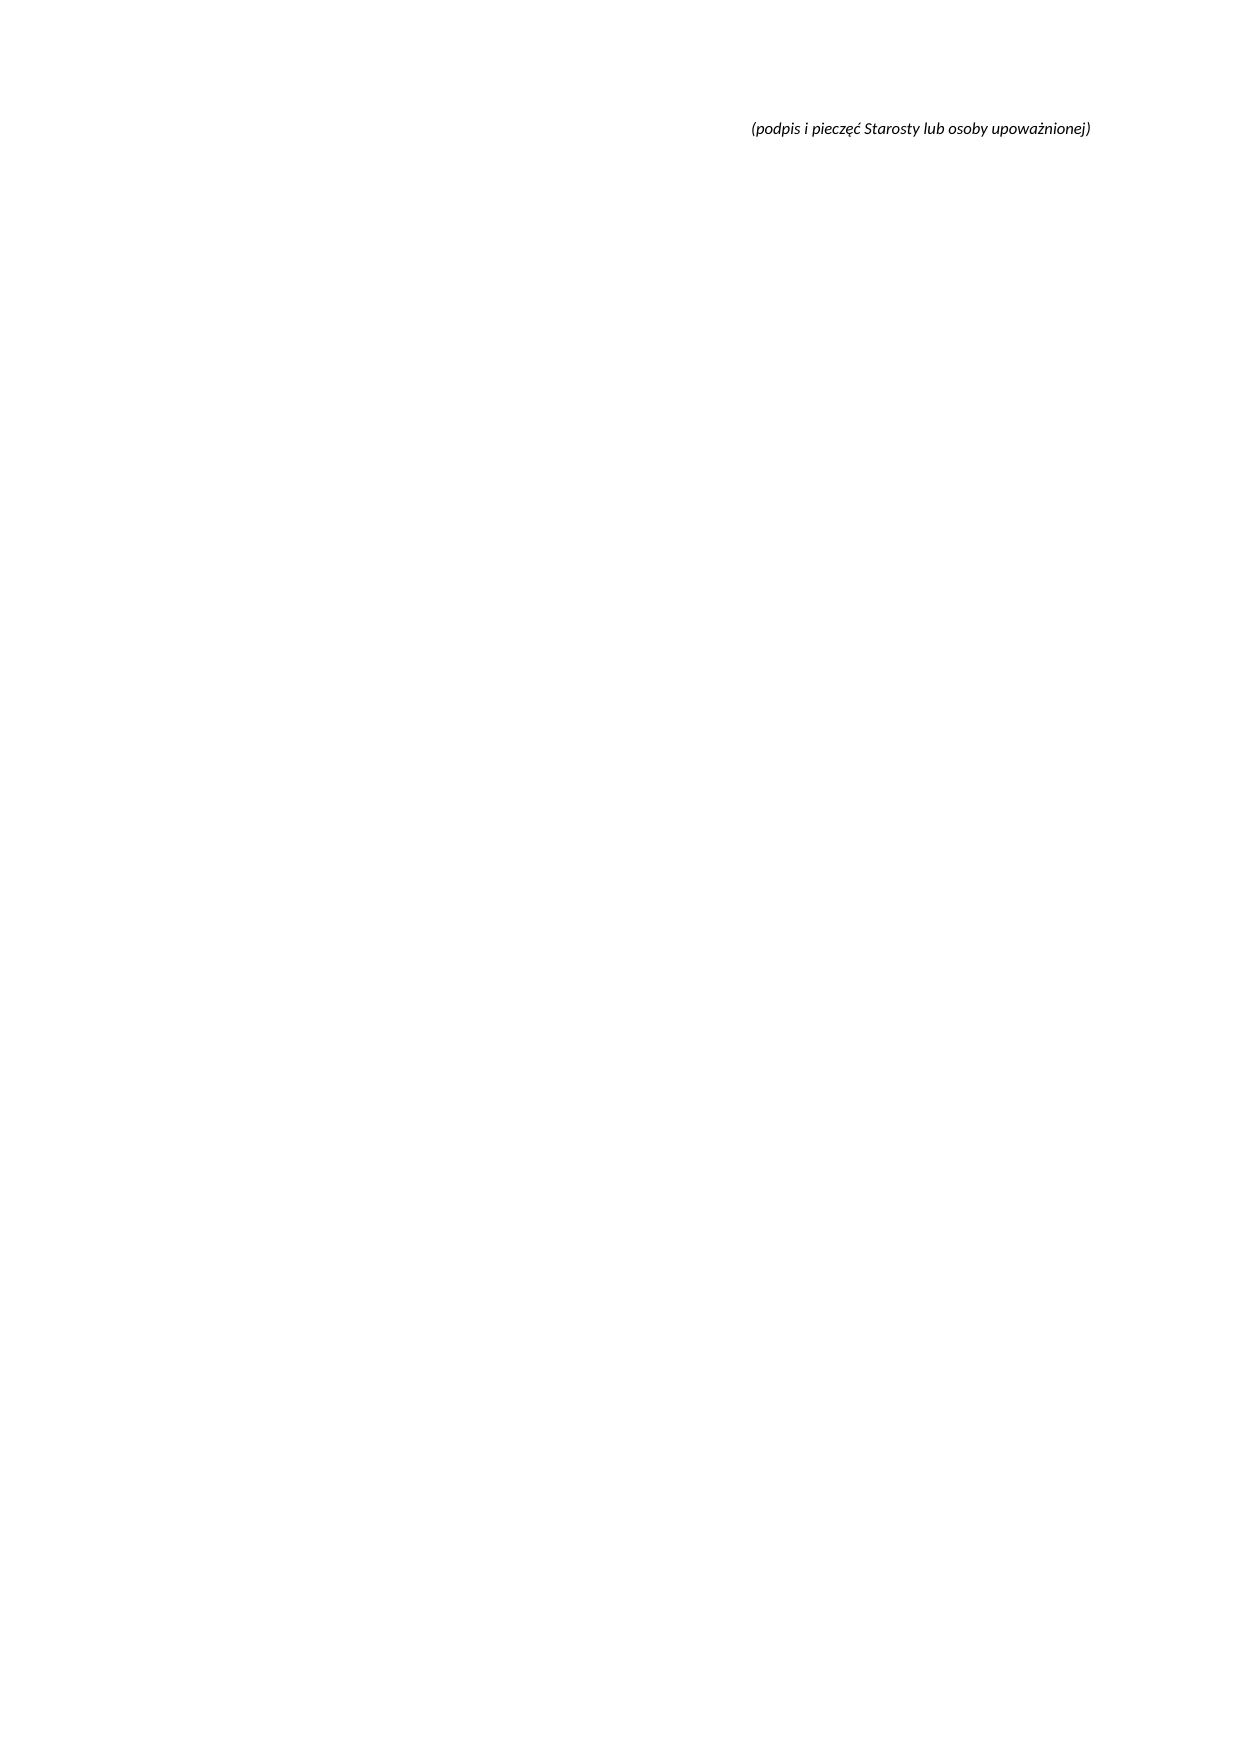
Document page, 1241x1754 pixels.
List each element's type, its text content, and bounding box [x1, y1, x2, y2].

text (podpis i pieczęć Starosty lub osoby upoważnionej) [148, 118, 1092, 138]
